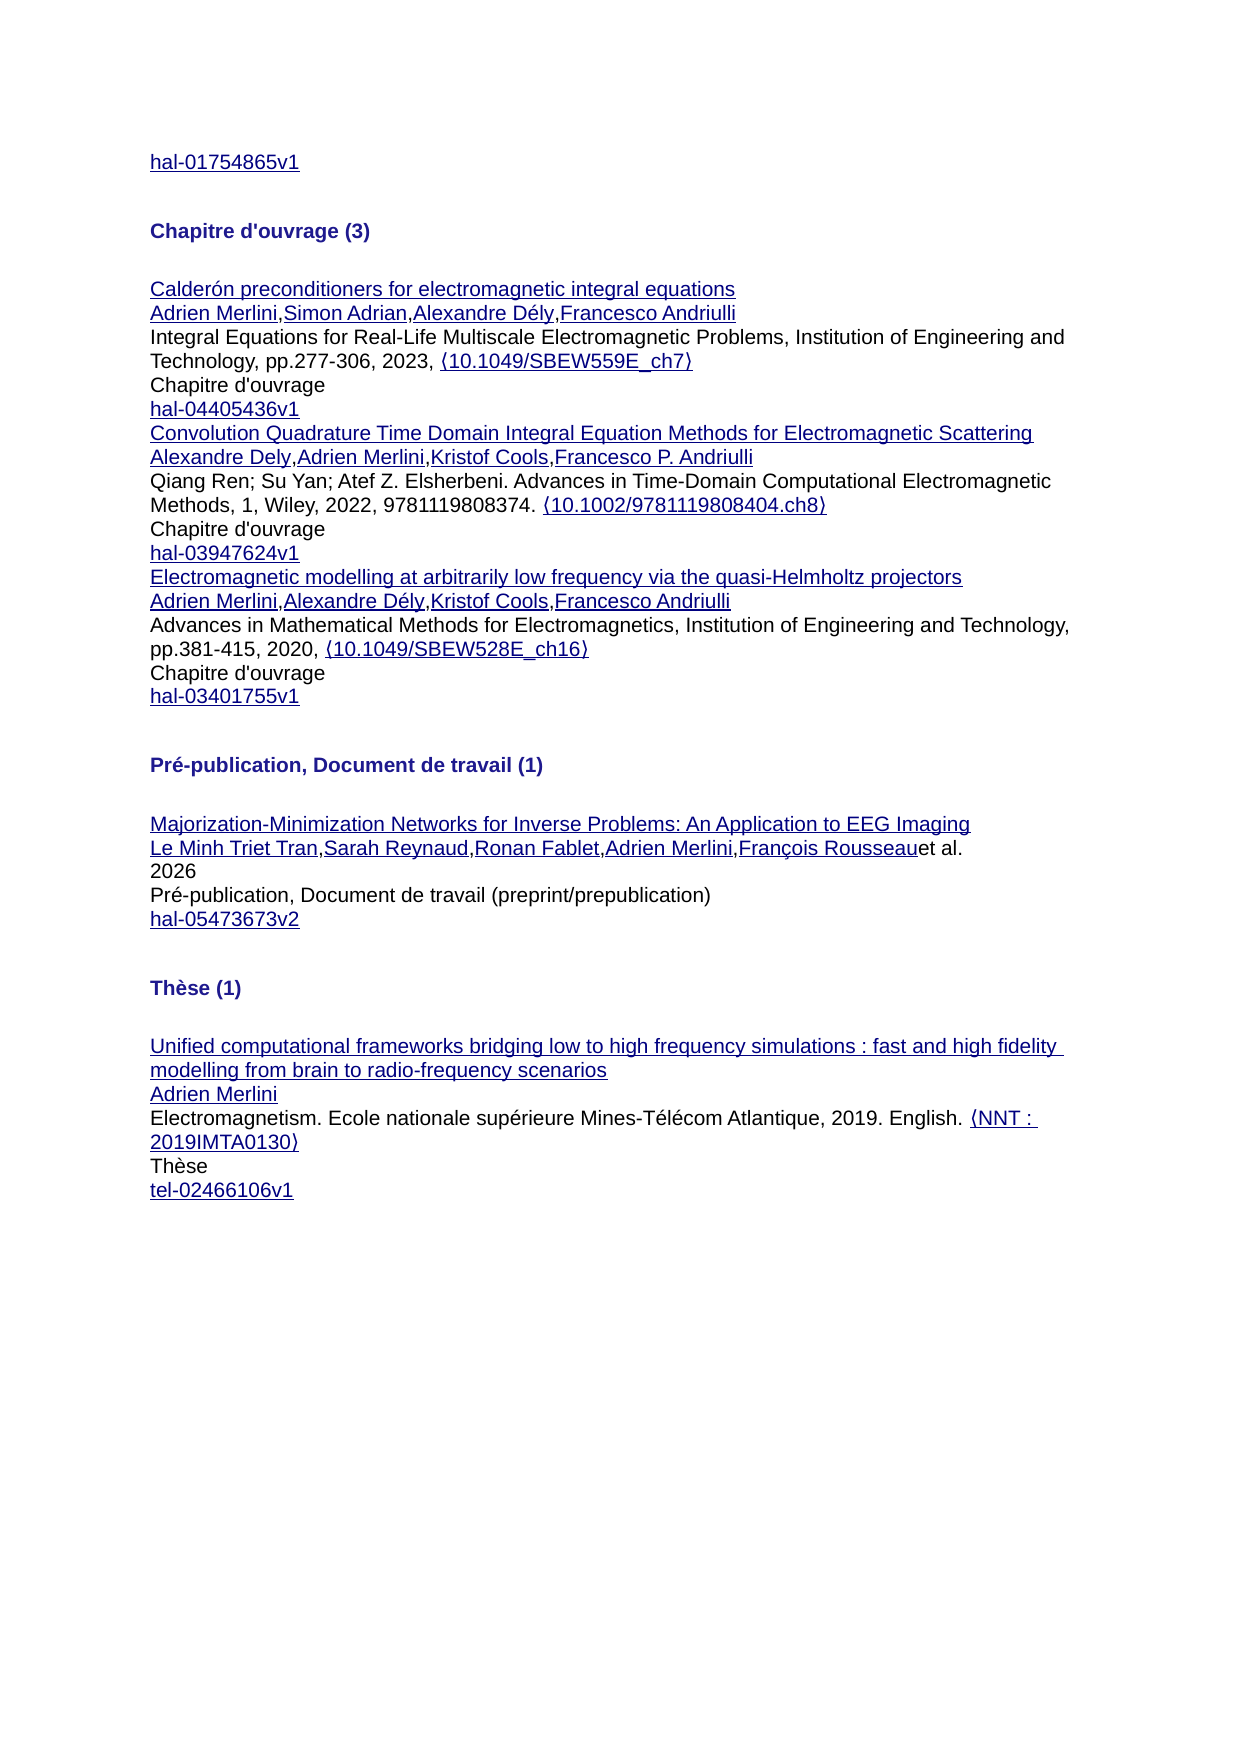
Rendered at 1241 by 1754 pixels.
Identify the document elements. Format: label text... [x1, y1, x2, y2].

table_cell Electromagnetic modelling at arbitrarily low frequency via the quasi-Helmholtz projectors Adrien Merlini,Alexandre Dély,Kristof Cools,Francesco Andriulli Advances in Mathematical Methods for Electromagnetics, Institution of Engineering and Technology, pp.381-415, 2020, ⟨10.1049/SBEW528E_ch16⟩ Chapitre d'ouvrage hal-03401755v1 [150, 565, 1090, 708]
table_cell Convolution Quadrature Time Domain Integral Equation Methods for Electromagnetic Scattering Alexandre Dely,Adrien Merlini,Kristof Cools,Francesco P. Andriulli Qiang Ren; Su Yan; Atef Z. Elsherbeni. Advances in Time‐Domain Computational Electromagnetic Methods, 1, Wiley, 2022, 9781119808374. ⟨10.1002/9781119808404.ch8⟩ Chapitre d'ouvrage hal-03947624v1 [150, 421, 1090, 564]
subtitle Chapitre d'ouvrage (3) [150, 219, 1090, 243]
table_header Unified computational frameworks bridging low to high frequency simulations : fast and high fidelity modelling from brain to radio-frequency scenarios Adrien Merlini Electromagnetism. Ecole nationale supérieure Mines-Télécom Atlantique, 2019. English. ⟨NNT : 2019IMTA0130⟩ Thèse tel-02466106v1 [150, 1034, 1090, 1202]
table_header hal-01754865v1 [150, 150, 1090, 174]
table_header Majorization-Minimization Networks for Inverse Problems: An Application to EEG Imaging Le Minh Triet Tran,Sarah Reynaud,Ronan Fablet,Adrien Merlini,François Rousseauet al. 2026 Pré-publication, Document de travail (preprint/prepublication) hal-05473673v2 [150, 811, 1090, 931]
subtitle Pré-publication, Document de travail (1) [150, 753, 1090, 777]
subtitle Thèse (1) [150, 976, 1090, 1000]
table_header Calderón preconditioners for electromagnetic integral equations Adrien Merlini,Simon Adrian,Alexandre Dély,Francesco Andriulli Integral Equations for Real-Life Multiscale Electromagnetic Problems, Institution of Engineering and Technology, pp.277-306, 2023, ⟨10.1049/SBEW559E_ch7⟩ Chapitre d'ouvrage hal-04405436v1 [150, 277, 1090, 421]
